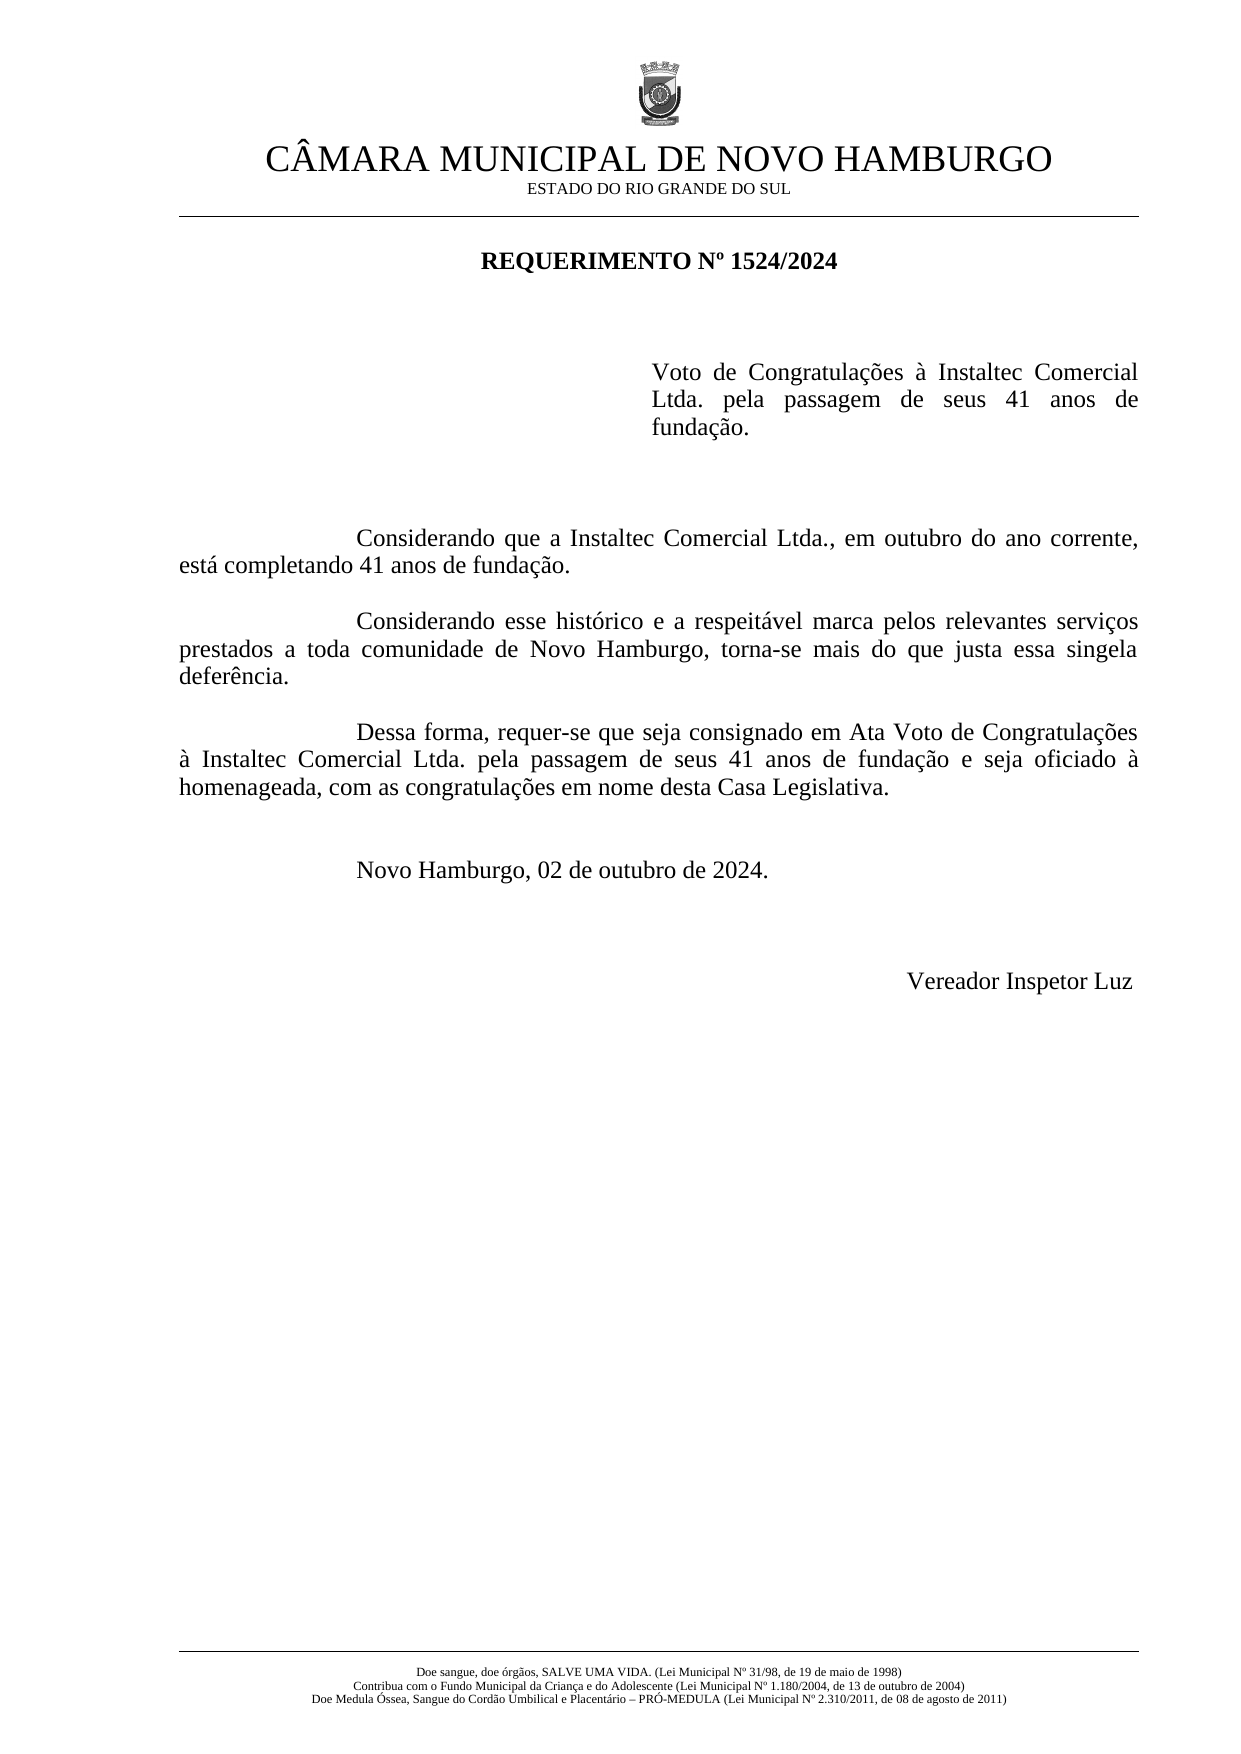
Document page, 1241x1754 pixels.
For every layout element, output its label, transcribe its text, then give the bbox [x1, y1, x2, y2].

text REQUERIMENTO Nº 1524/2024 [179, 247, 1139, 274]
text Dessa forma, requer-se que seja consignado em Ata Voto de Congratulações à Instaltec Comercial Ltda. pela passagem de seus 41 anos de fundação e seja oficiado à homenageada, com as congratulações em nome desta Casa Legislativa. [179, 718, 1139, 801]
text Novo Hamburgo, 02 de outubro de 2024. [179, 856, 1139, 884]
text Considerando esse histórico e a respeitável marca pelos relevantes serviços prestados a toda comunidade de Novo Hamburgo, torna-se mais do que justa essa singela deferência. [179, 607, 1139, 690]
text Vereador Inspetor Luz [179, 967, 1139, 995]
text Considerando que a Instaltec Comercial Ltda., em outubro do ano corrente, está completando 41 anos de fundação. [179, 524, 1139, 579]
text Voto de Congratulações à Instaltec Comercial Ltda. pela passagem de seus 41 anos de fundação. [651, 358, 1139, 441]
